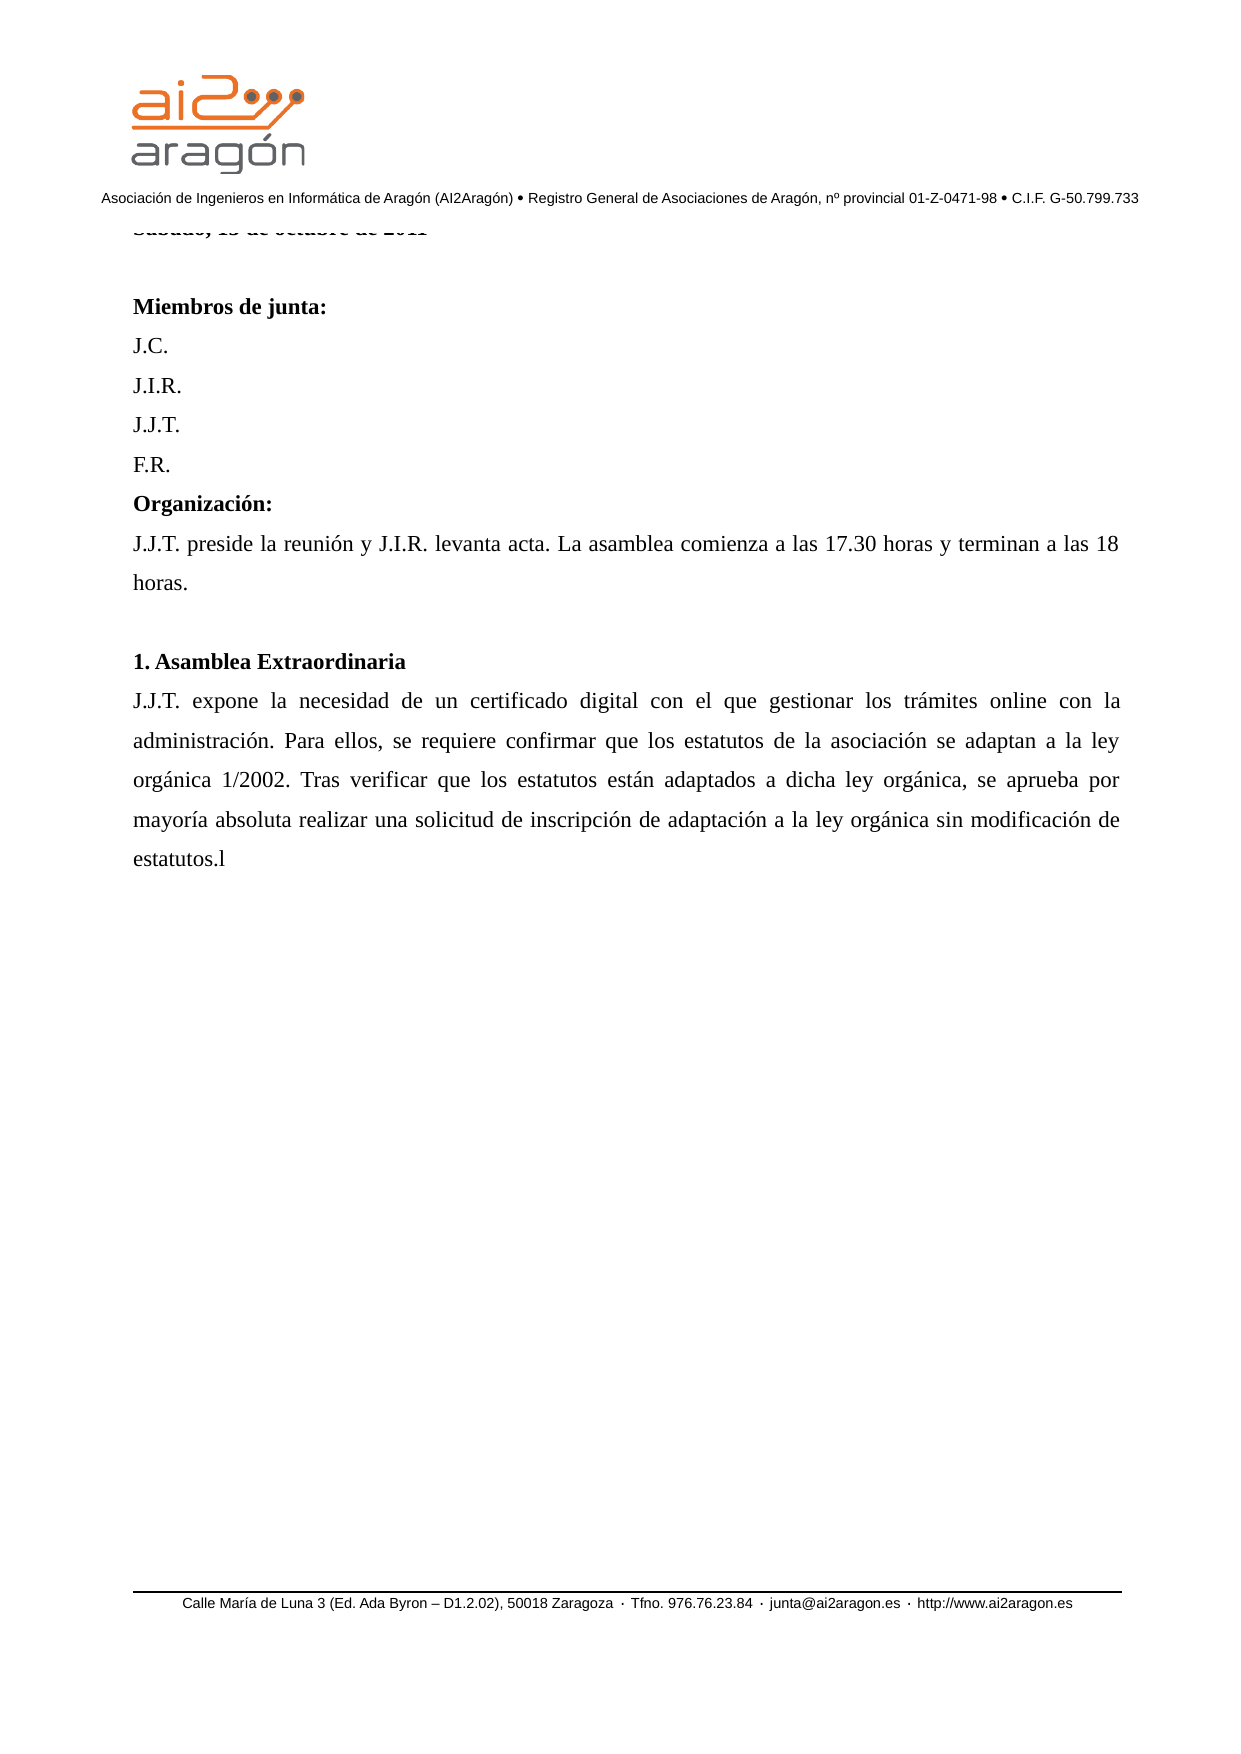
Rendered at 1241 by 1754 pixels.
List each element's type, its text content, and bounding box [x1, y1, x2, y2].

text J.I.R. [133, 372, 1122, 398]
text F.R. [133, 451, 1122, 477]
text J.J.T. preside la reunión y J.I.R. levanta acta. La asamblea comienza a las 17.30 horas y terminan a las 18 horas. [133, 529, 1122, 595]
text Sábado, 15 de octubre de 2011 [133, 233, 1122, 240]
text Organización: [133, 490, 1122, 516]
picture [131, 75, 305, 174]
text J.J.T. [133, 411, 1122, 437]
text ACTA DE REUNIÓN DE JUNTA DIRECTIVA [0, 174, 1240, 233]
text 1. Asamblea Extraordinaria [133, 648, 1122, 674]
text Asociación de Ingenieros en Informática de Aragón (AI2Aragón)  Registro General de Asociaciones de Aragón, nº provincial 01-Z-0471-98  C.I.F. G-50.799.733 [7, 189, 1233, 206]
text J.C. [133, 332, 1122, 358]
text J.J.T. expone la necesidad de un certificado digital con el que gestionar los trámites online con la administración. Para ellos, se requiere confirmar que los estatutos de la asociación se adaptan a la ley orgánica 1/2002. Tras verificar que los estatutos están adaptados a dicha ley orgánica, se aprueba por mayoría absoluta realizar una solicitud de inscripción de adaptación a la ley orgánica sin modificación de estatutos.l [133, 687, 1122, 872]
text Miembros de junta: [133, 293, 1122, 319]
